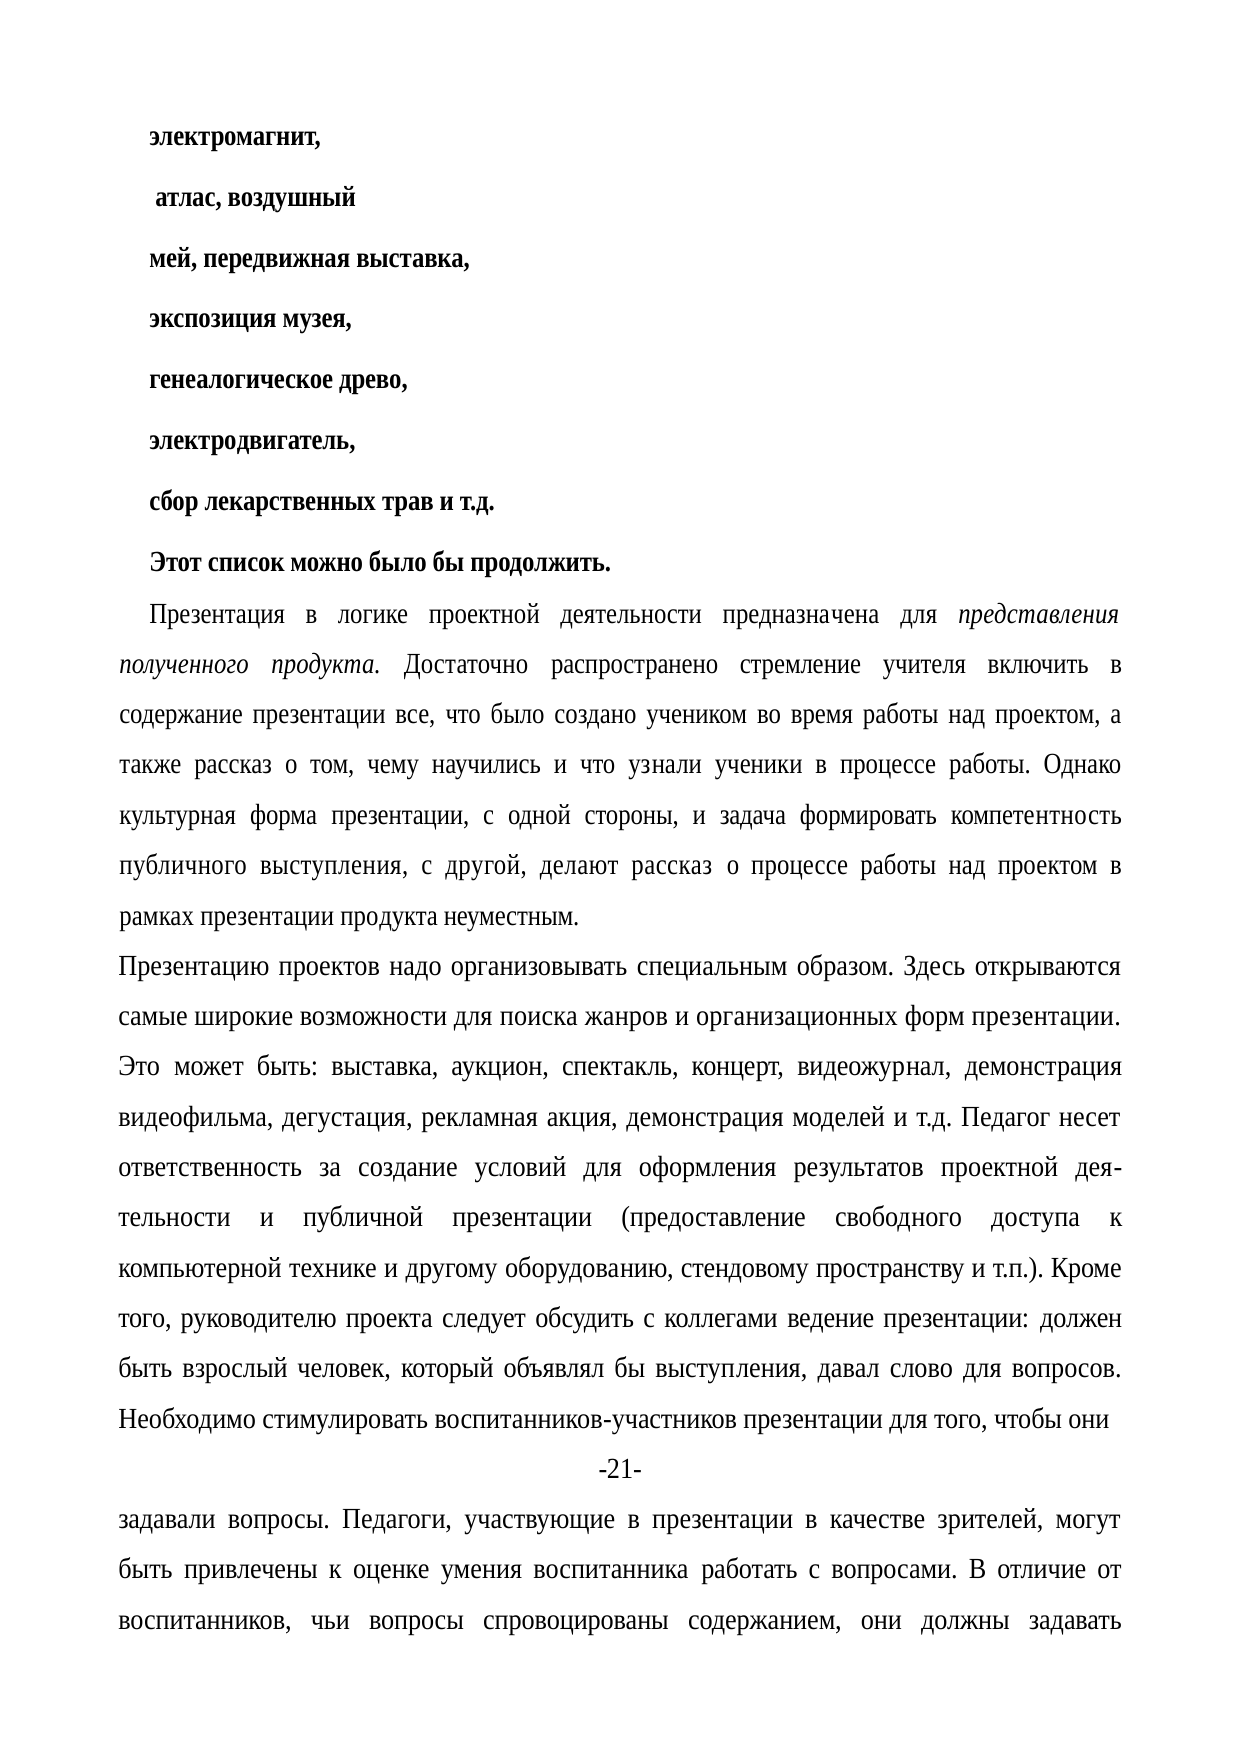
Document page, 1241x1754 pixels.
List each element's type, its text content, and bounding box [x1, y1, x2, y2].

text -21- [118, 1451, 1122, 1484]
text генеалогическое древо, [118, 361, 1122, 395]
text мей, передвижная выставка, [118, 240, 1122, 273]
text Этот список можно было бы продолжить. [118, 544, 1122, 577]
text экспозиция музея, [118, 301, 1122, 334]
text Презентацию проектов надо организовывать специальным образом. Здесь открываются самые широкие возможности для поиска жанров и организационных форм презентации. Это может быть: выставка, аукцион, спектакль, концерт, видеожур­нал, демонстрация видеофильма, дегустация, рекламная акция, демонстрация моделей и т.д. Педагог несет ответственность за создание условий для оформления результатов проектной дея­тельности и публичной презентации (предоставление свобод­ного доступа к компьютерной технике и другому оборудова­нию, стендовому пространству и т.п.). Кроме того, руководителю проекта следует обсудить с коллегами ведение презентации: должен быть взрослый человек, который объявлял бы выступ­ления, давал слово для вопросов. Необходимо стимулировать воспитанников-участников презентации для того, чтобы они [118, 948, 1122, 1434]
text электромагнит, [118, 118, 1122, 152]
text Презентация в логике проектной деятельности предназна­чена для представления полученного продукта. Достаточно распространено стремление учителя включить в содержание презентации все, что было создано учеником во время работы над проектом, а также рассказ о том, чему научились и что уз­нали ученики в процессе работы. Однако культурная форма презентации, с одной стороны, и задача формировать компете­нтность публичного выступления, с другой, делают рассказ о процессе работы над проектом в рамках презентации про­дукта неуместным. [119, 596, 1122, 931]
text атлас, воздушный [118, 179, 1122, 212]
text задава­ли вопросы. Педагоги, участвующие в презентации в качестве зрителей, могут быть привлечены к оценке умения воспитанника работать с вопросами. В отличие от воспитанников, чьи вопросы спровоцированы содержанием, они должны задавать [118, 1501, 1122, 1636]
text электро­двигатель, [118, 422, 1122, 456]
text сбор лекарственных трав и т.д. [118, 483, 1122, 517]
